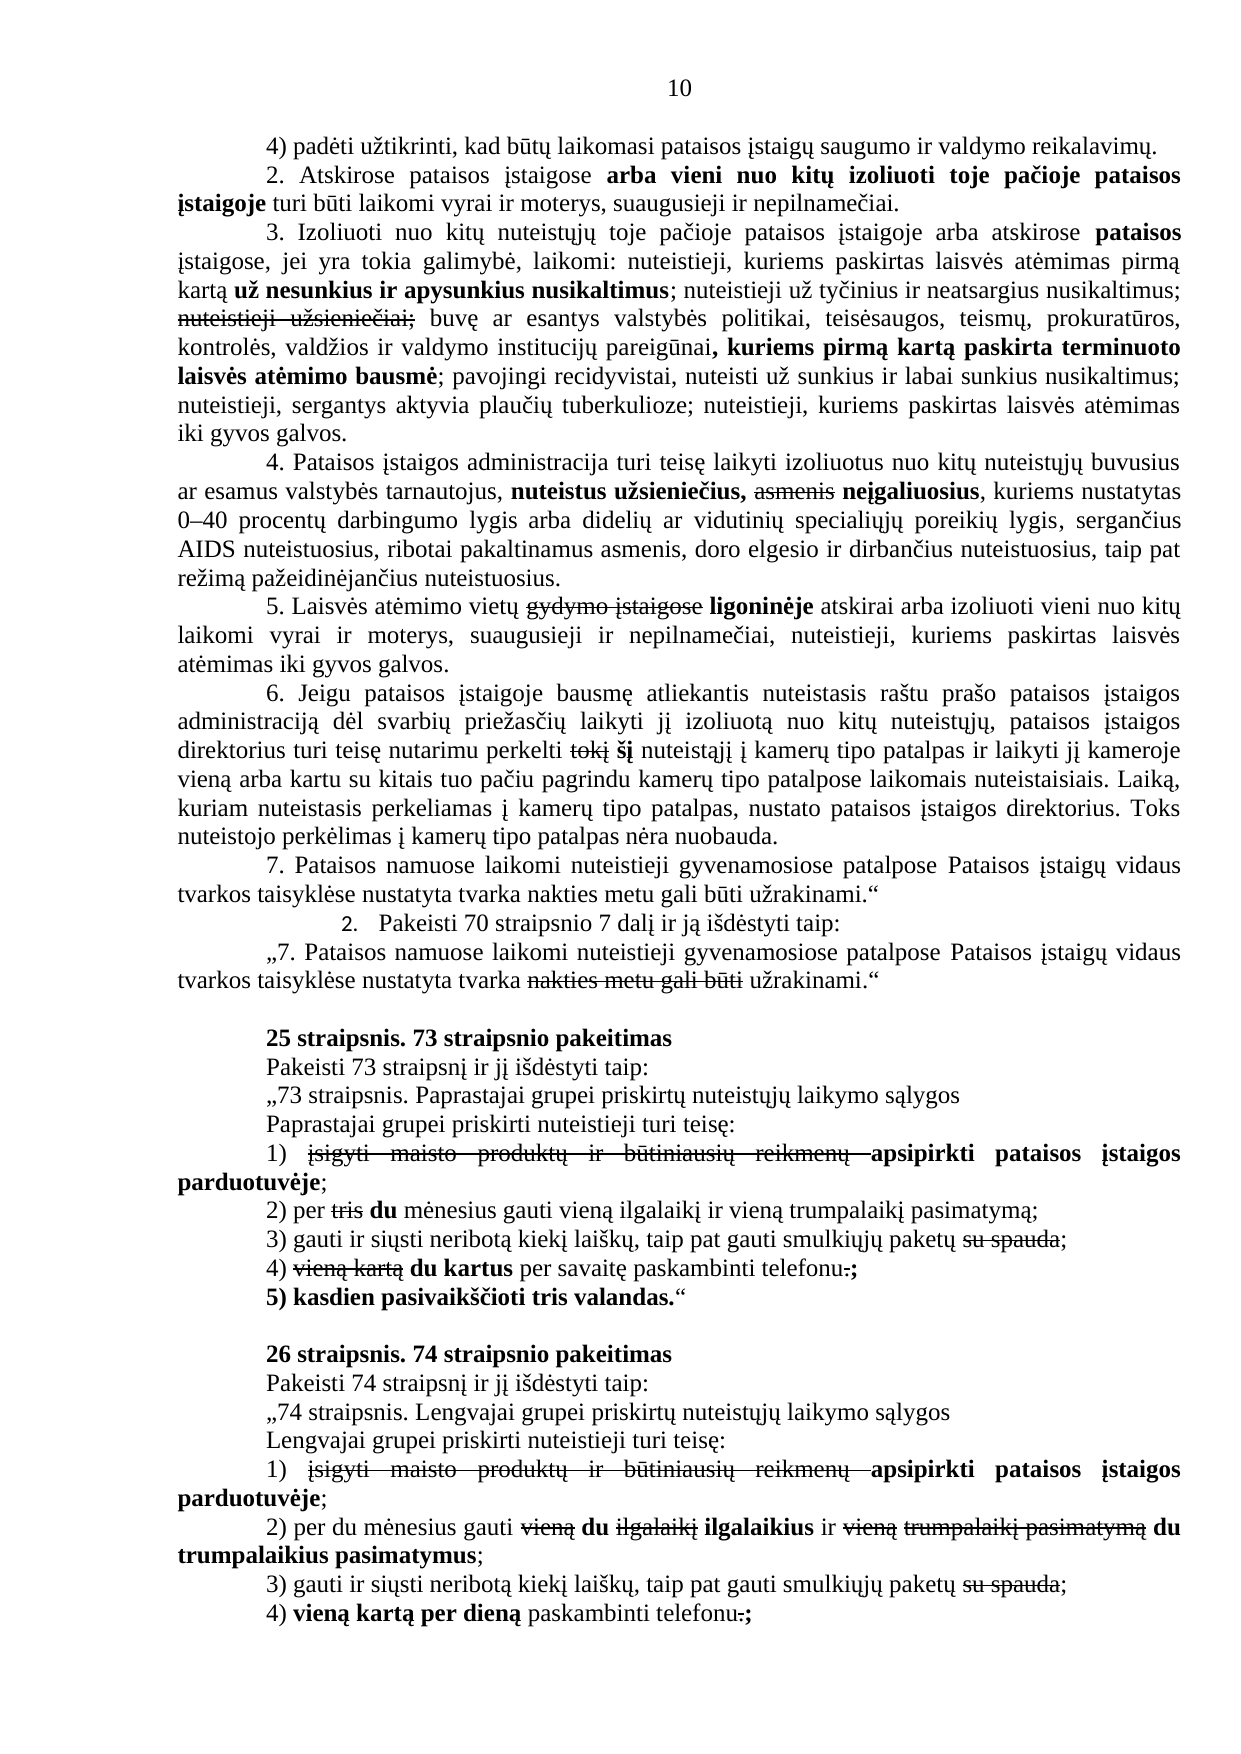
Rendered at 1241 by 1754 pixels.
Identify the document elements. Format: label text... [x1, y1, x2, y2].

list Pakeisti 70 straipsnio 7 dalį ir ją išdėstyti taip: [341, 908, 1181, 937]
text 5. Laisvės atėmimo vietų gydymo įstaigose ligoninėje atskirai arba izoliuoti vieni nuo kitų laikomi vyrai ir moterys, suaugusieji ir nepilnamečiai, nuteistieji, kuriems paskirtas laisvės atėmimas iki gyvos galvos. [177, 591, 1181, 678]
text Pakeisti 73 straipsnį ir jį išdėstyti taip: [177, 1052, 1181, 1080]
text 25 straipsnis. 73 straipsnio pakeitimas [177, 1023, 1181, 1052]
text „74 straipsnis. Lengvajai grupei priskirtų nuteistųjų laikymo sąlygos [177, 1397, 1181, 1425]
text 7. Pataisos namuose laikomi nuteistieji gyvenamosiose patalpose Pataisos įstaigų vidaus tvarkos taisyklėse nustatyta tvarka nakties metu gali būti užrakinami.“ [177, 850, 1181, 908]
text 2. Atskirose pataisos įstaigose arba vieni nuo kitų izoliuoti toje pačioje pataisos įstaigoje turi būti laikomi vyrai ir moterys, suaugusieji ir nepilnamečiai. [177, 160, 1181, 217]
text 4) vieną kartą du kartus per savaitę paskambinti telefonu.; [177, 1253, 1181, 1282]
text 5) kasdien pasivaikščioti tris valandas.“ [177, 1282, 1181, 1310]
text 1) įsigyti maisto produktų ir būtiniausių reikmenų apsipirkti pataisos įstaigos parduotuvėje; [177, 1454, 1181, 1512]
text 3) gauti ir siųsti neribotą kiekį laiškų, taip pat gauti smulkiųjų paketų su spauda; [177, 1569, 1181, 1598]
text 6. Jeigu pataisos įstaigoje bausmę atliekantis nuteistasis raštu prašo pataisos įstaigos administraciją dėl svarbių priežasčių laikyti jį izoliuotą nuo kitų nuteistųjų, pataisos įstaigos direktorius turi teisę nutarimu perkelti tokį šį nuteistąjį į kamerų tipo patalpas ir laikyti jį kameroje vieną arba kartu su kitais tuo pačiu pagrindu kamerų tipo patalpose laikomais nuteistaisiais. Laiką, kuriam nuteistasis perkeliamas į kamerų tipo patalpas, nustato pataisos įstaigos direktorius. Toks nuteistojo perkėlimas į kamerų tipo patalpas nėra nuobauda. [177, 678, 1181, 850]
text 4) vieną kartą per dieną paskambinti telefonu.; [177, 1598, 1181, 1627]
text 2) per tris du mėnesius gauti vieną ilgalaikį ir vieną trumpalaikį pasimatymą; [177, 1195, 1181, 1224]
text Paprastajai grupei priskirti nuteistieji turi teisę: [177, 1109, 1181, 1138]
text 4. Pataisos įstaigos administracija turi teisę laikyti izoliuotus nuo kitų nuteistųjų buvusius ar esamus valstybės tarnautojus, nuteistus užsieniečius, asmenis neįgaliuosius, kuriems nustatytas 0–40 procentų darbingumo lygis arba didelių ar vidutinių specialiųjų poreikių lygis, sergančius AIDS nuteistuosius, ribotai pakaltinamus asmenis, doro elgesio ir dirbančius nuteistuosius, taip pat režimą pažeidinėjančius nuteistuosius. [177, 447, 1181, 591]
text Lengvajai grupei priskirti nuteistieji turi teisę: [177, 1425, 1181, 1454]
text 1) įsigyti maisto produktų ir būtiniausių reikmenų apsipirkti pataisos įstaigos parduotuvėje; [177, 1138, 1181, 1195]
text Pakeisti 74 straipsnį ir jį išdėstyti taip: [177, 1368, 1181, 1397]
text 4) padėti užtikrinti, kad būtų laikomasi pataisos įstaigų saugumo ir valdymo reikalavimų. [177, 131, 1181, 160]
text „7. Pataisos namuose laikomi nuteistieji gyvenamosiose patalpose Pataisos įstaigų vidaus tvarkos taisyklėse nustatyta tvarka nakties metu gali būti užrakinami.“ [177, 937, 1181, 994]
text 2) per du mėnesius gauti vieną du ilgalaikį ilgalaikius ir vieną trumpalaikį pasimatymą du trumpalaikius pasimatymus; [177, 1512, 1181, 1569]
text „73 straipsnis. Paprastajai grupei priskirtų nuteistųjų laikymo sąlygos [177, 1080, 1181, 1109]
text 26 straipsnis. 74 straipsnio pakeitimas [177, 1339, 1181, 1368]
text 3) gauti ir siųsti neribotą kiekį laiškų, taip pat gauti smulkiųjų paketų su spauda; [177, 1224, 1181, 1253]
text 3. Izoliuoti nuo kitų nuteistųjų toje pačioje pataisos įstaigoje arba atskirose pataisos įstaigose, jei yra tokia galimybė, laikomi: nuteistieji, kuriems paskirtas laisvės atėmimas pirmą kartą už nesunkius ir apysunkius nusikaltimus; nuteistieji už tyčinius ir neatsargius nusikaltimus; nuteistieji užsieniečiai; buvę ar esantys valstybės politikai, teisėsaugos, teismų, prokuratūros, kontrolės, valdžios ir valdymo institucijų pareigūnai, kuriems pirmą kartą paskirta terminuoto laisvės atėmimo bausmė; pavojingi recidyvistai, nuteisti už sunkius ir labai sunkius nusikaltimus; nuteistieji, sergantys aktyvia plaučių tuberkulioze; nuteistieji, kuriems paskirtas laisvės atėmimas iki gyvos galvos. [177, 217, 1181, 447]
